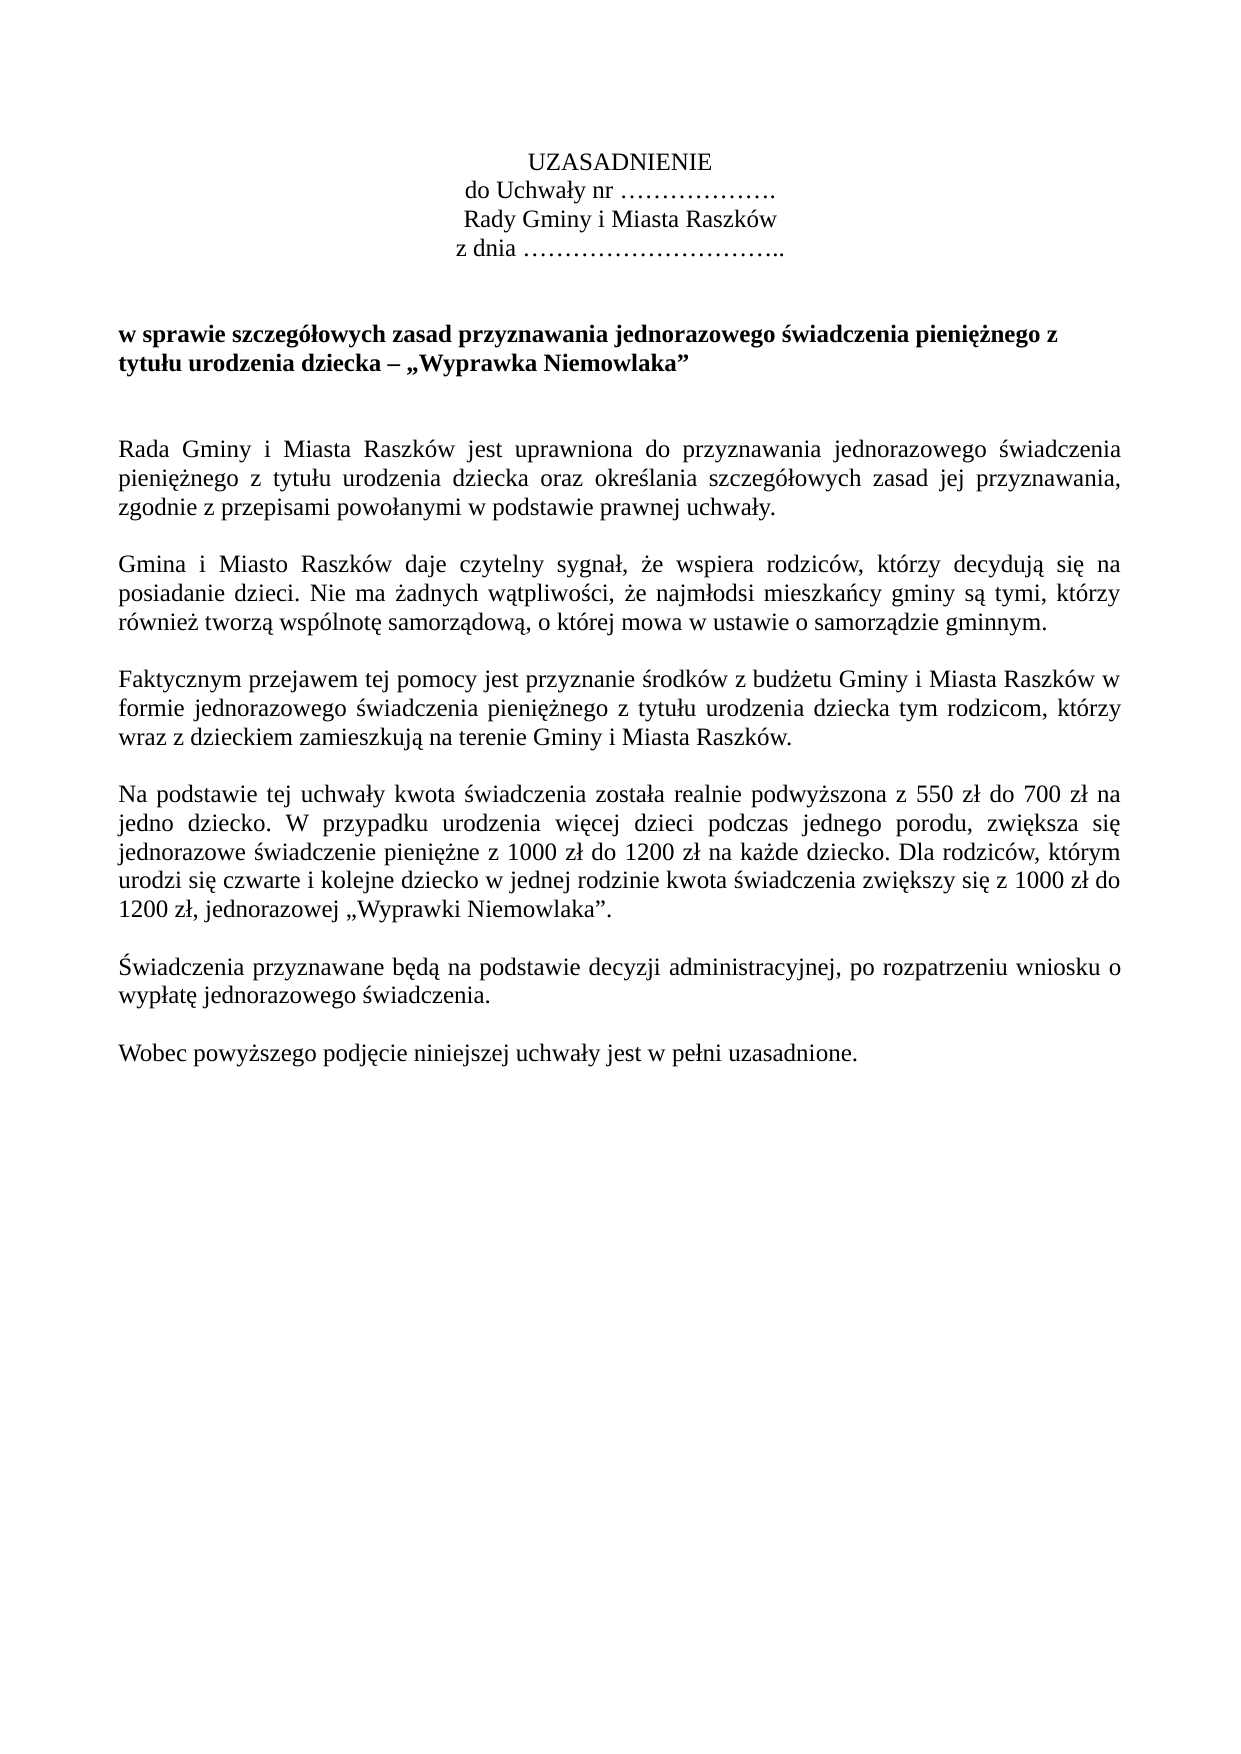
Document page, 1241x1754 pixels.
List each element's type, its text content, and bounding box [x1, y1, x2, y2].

text Wobec powyższego podjęcie niniejszej uchwały jest w pełni uzasadnione. [118, 1038, 1122, 1067]
text do Uchwały nr ………………. [118, 176, 1122, 204]
text UZASADNIENIE [118, 147, 1122, 176]
text w sprawie szczegółowych zasad przyznawania jednorazowego świadczenia pieniężnego z tytułu urodzenia dziecka – „Wyprawka Niemowlaka” [118, 319, 1122, 377]
text Rada Gminy i Miasta Raszków jest uprawniona do przyznawania jednorazowego świadczenia pieniężnego z tytułu urodzenia dziecka oraz określania szczegółowych zasad jej przyznawania, zgodnie z przepisami powołanymi w podstawie prawnej uchwały. [118, 434, 1122, 521]
text Rady Gminy i Miasta Raszków [118, 204, 1122, 233]
text Faktycznym przejawem tej pomocy jest przyznanie środków z budżetu Gminy i Miasta Raszków w formie jednorazowego świadczenia pieniężnego z tytułu urodzenia dziecka tym rodzicom, którzy wraz z dzieckiem zamieszkują na terenie Gminy i Miasta Raszków. [118, 664, 1122, 751]
text Gmina i Miasto Raszków daje czytelny sygnał, że wspiera rodziców, którzy decydują się na posiadanie dzieci. Nie ma żadnych wątpliwości, że najmłodsi mieszkańcy gminy są tymi, którzy również tworzą wspólnotę samorządową, o której mowa w ustawie o samorządzie gminnym. [118, 549, 1122, 636]
text Świadczenia przyznawane będą na podstawie decyzji administracyjnej, po rozpatrzeniu wniosku o wypłatę jednorazowego świadczenia. [118, 952, 1122, 1009]
text Na podstawie tej uchwały kwota świadczenia została realnie podwyższona z 550 zł do 700 zł na jedno dziecko. W przypadku urodzenia więcej dzieci podczas jednego porodu, zwiększa się jednorazowe świadczenie pieniężne z 1000 zł do 1200 zł na każde dziecko. Dla rodziców, którym urodzi się czwarte i kolejne dziecko w jednej rodzinie kwota świadczenia zwiększy się z 1000 zł do 1200 zł, jednorazowej „Wyprawki Niemowlaka”. [118, 779, 1122, 923]
text z dnia ………………………….. [118, 233, 1122, 262]
